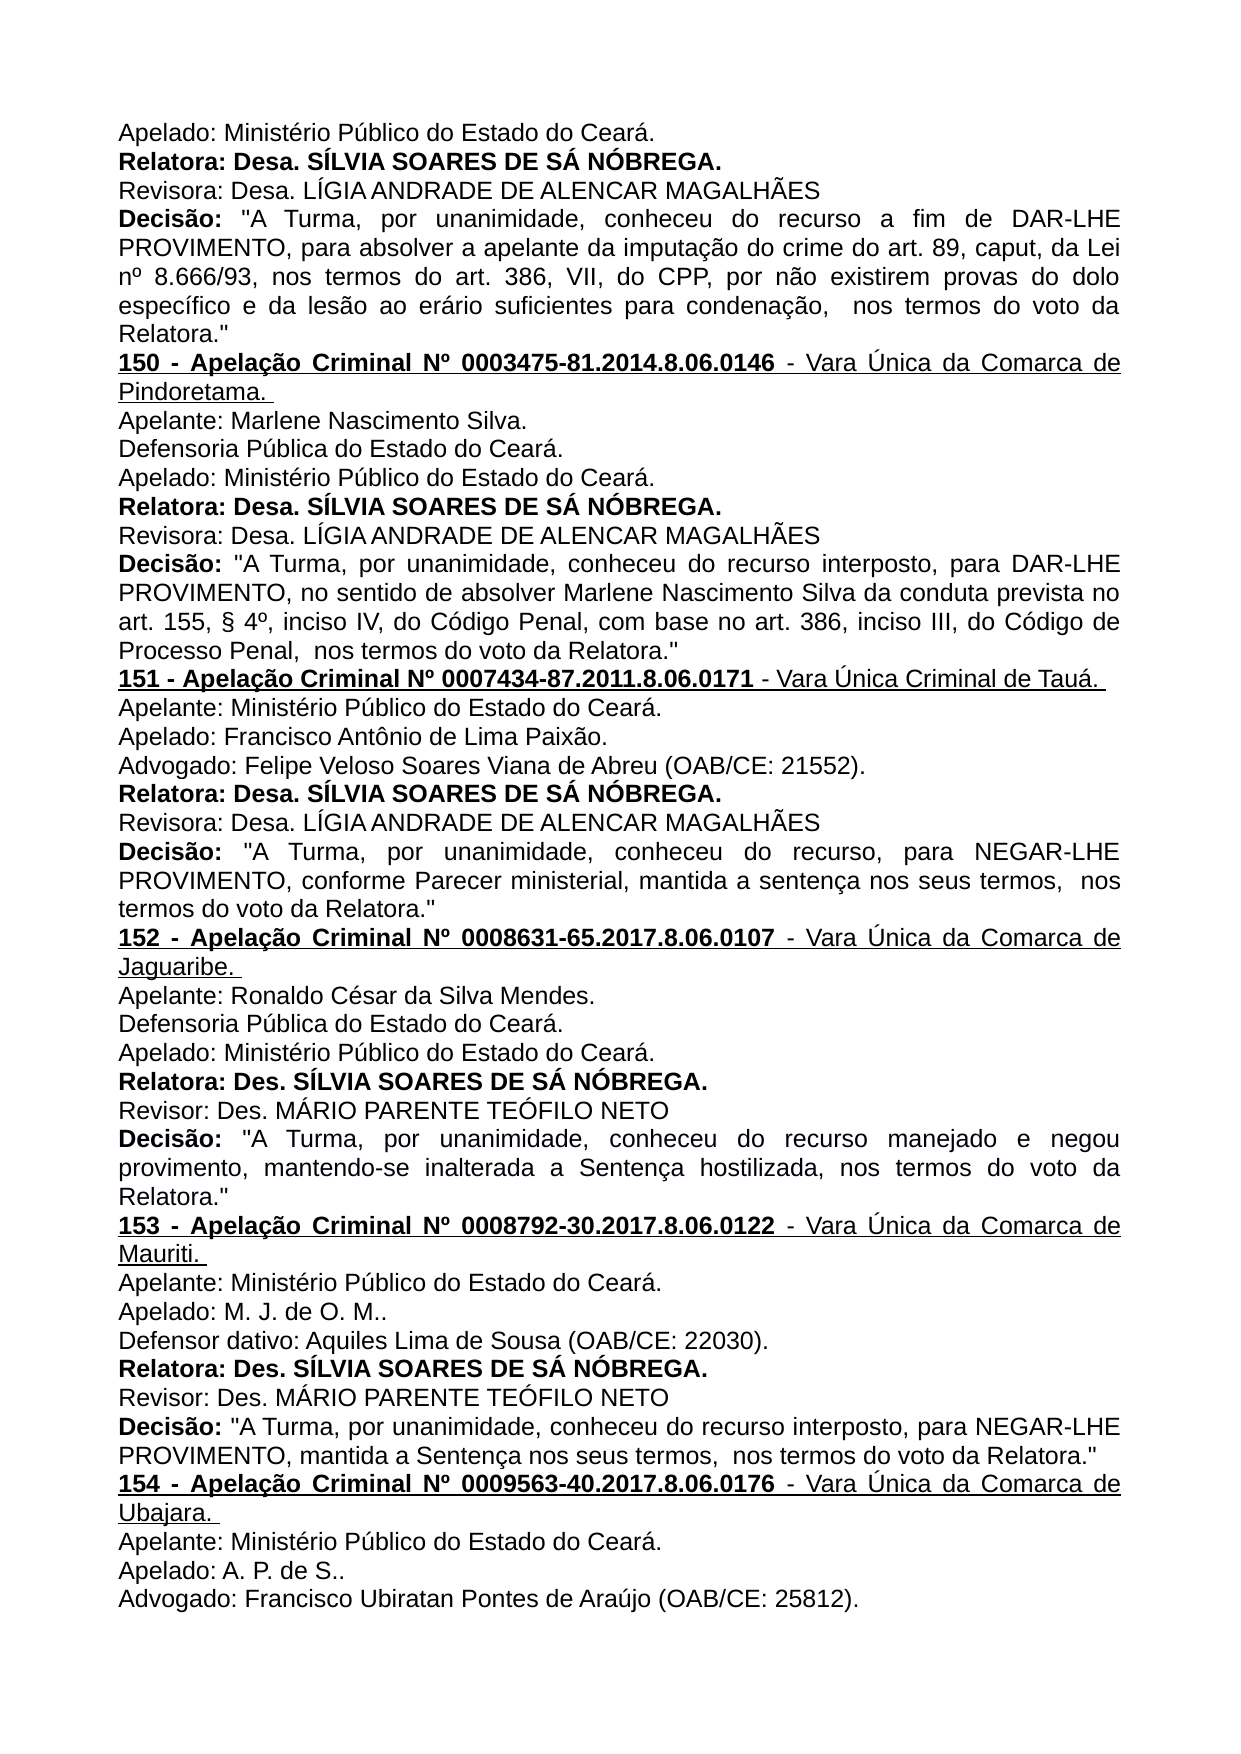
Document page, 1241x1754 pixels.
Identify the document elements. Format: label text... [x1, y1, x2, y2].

text Apelado: M. J. de O. M.. [118, 1297, 1122, 1326]
text Decisão: "A Turma, por unanimidade, conheceu do recurso interposto, para NEGAR-LHE PROVIMENTO, mantida a Sentença nos seus termos, nos termos do voto da Relatora." [118, 1412, 1122, 1469]
text Relatora: Desa. SÍLVIA SOARES DE SÁ NÓBREGA. [118, 779, 1122, 808]
text Apelado: Ministério Público do Estado do Ceará. [118, 463, 1122, 492]
text 151 - Apelação Criminal Nº 0007434-87.2011.8.06.0171 - Vara Única Criminal de Tauá. [118, 664, 1122, 693]
text Apelante: Ministério Público do Estado do Ceará. [118, 1268, 1122, 1297]
text Relatora: Des. SÍLVIA SOARES DE SÁ NÓBREGA. [118, 1354, 1122, 1383]
text Advogado: Francisco Ubiratan Pontes de Araújo (OAB/CE: 25812). [118, 1584, 1122, 1613]
text 152 - Apelação Criminal Nº 0008631-65.2017.8.06.0107 - Vara Única da Comarca de Jaguaribe. [118, 923, 1122, 981]
text Revisor: Des. MÁRIO PARENTE TEÓFILO NETO [118, 1383, 1122, 1412]
text Revisora: Desa. LÍGIA ANDRADE DE ALENCAR MAGALHÃES [118, 521, 1122, 549]
text Decisão: "A Turma, por unanimidade, conheceu do recurso a fim de DAR-LHE PROVIMENTO, para absolver a apelante da imputação do crime do art. 89, caput, da Lei nº 8.666/93, nos termos do art. 386, VII, do CPP, por não existirem provas do dolo específico e da lesão ao erário suficientes para condenação, nos termos do voto da Relatora." [118, 204, 1122, 348]
text Relatora: Desa. SÍLVIA SOARES DE SÁ NÓBREGA. [118, 147, 1122, 176]
text Relatora: Des. SÍLVIA SOARES DE SÁ NÓBREGA. [118, 1067, 1122, 1096]
text Relatora: Desa. SÍLVIA SOARES DE SÁ NÓBREGA. [118, 492, 1122, 521]
text Apelado: Ministério Público do Estado do Ceará. [118, 1038, 1122, 1067]
text Defensor dativo: Aquiles Lima de Sousa (OAB/CE: 22030). [118, 1326, 1122, 1354]
text Decisão: "A Turma, por unanimidade, conheceu do recurso manejado e negou provimento, mantendo-se inalterada a Sentença hostilizada, nos termos do voto da Relatora." [118, 1124, 1122, 1211]
text Apelante: Ministério Público do Estado do Ceará. [118, 693, 1122, 722]
text Apelante: Ronaldo César da Silva Mendes. [118, 981, 1122, 1009]
text 153 - Apelação Criminal Nº 0008792-30.2017.8.06.0122 - Vara Única da Comarca de Mauriti. [118, 1211, 1122, 1268]
text Revisor: Des. MÁRIO PARENTE TEÓFILO NETO [118, 1096, 1122, 1124]
text 150 - Apelação Criminal Nº 0003475-81.2014.8.06.0146 - Vara Única da Comarca de Pindoretama. [118, 348, 1122, 406]
text Apelado: A. P. de S.. [118, 1556, 1122, 1584]
text Advogado: Felipe Veloso Soares Viana de Abreu (OAB/CE: 21552). [118, 751, 1122, 779]
text Apelado: Francisco Antônio de Lima Paixão. [118, 722, 1122, 751]
text Revisora: Desa. LÍGIA ANDRADE DE ALENCAR MAGALHÃES [118, 176, 1122, 204]
text Decisão: "A Turma, por unanimidade, conheceu do recurso, para NEGAR-LHE PROVIMENTO, conforme Parecer ministerial, mantida a sentença nos seus termos, nos termos do voto da Relatora." [118, 837, 1122, 923]
text 154 - Apelação Criminal Nº 0009563-40.2017.8.06.0176 - Vara Única da Comarca de Ubajara. [118, 1469, 1122, 1527]
text Apelante: Ministério Público do Estado do Ceará. [118, 1527, 1122, 1556]
text Defensoria Pública do Estado do Ceará. [118, 1009, 1122, 1038]
text Apelante: Marlene Nascimento Silva. [118, 406, 1122, 434]
text Apelado: Ministério Público do Estado do Ceará. [118, 118, 1122, 147]
text Decisão: "A Turma, por unanimidade, conheceu do recurso interposto, para DAR-LHE PROVIMENTO, no sentido de absolver Marlene Nascimento Silva da conduta prevista no art. 155, § 4º, inciso IV, do Código Penal, com base no art. 386, inciso III, do Código de Processo Penal, nos termos do voto da Relatora." [118, 549, 1122, 664]
text Defensoria Pública do Estado do Ceará. [118, 434, 1122, 463]
text Revisora: Desa. LÍGIA ANDRADE DE ALENCAR MAGALHÃES [118, 808, 1122, 837]
